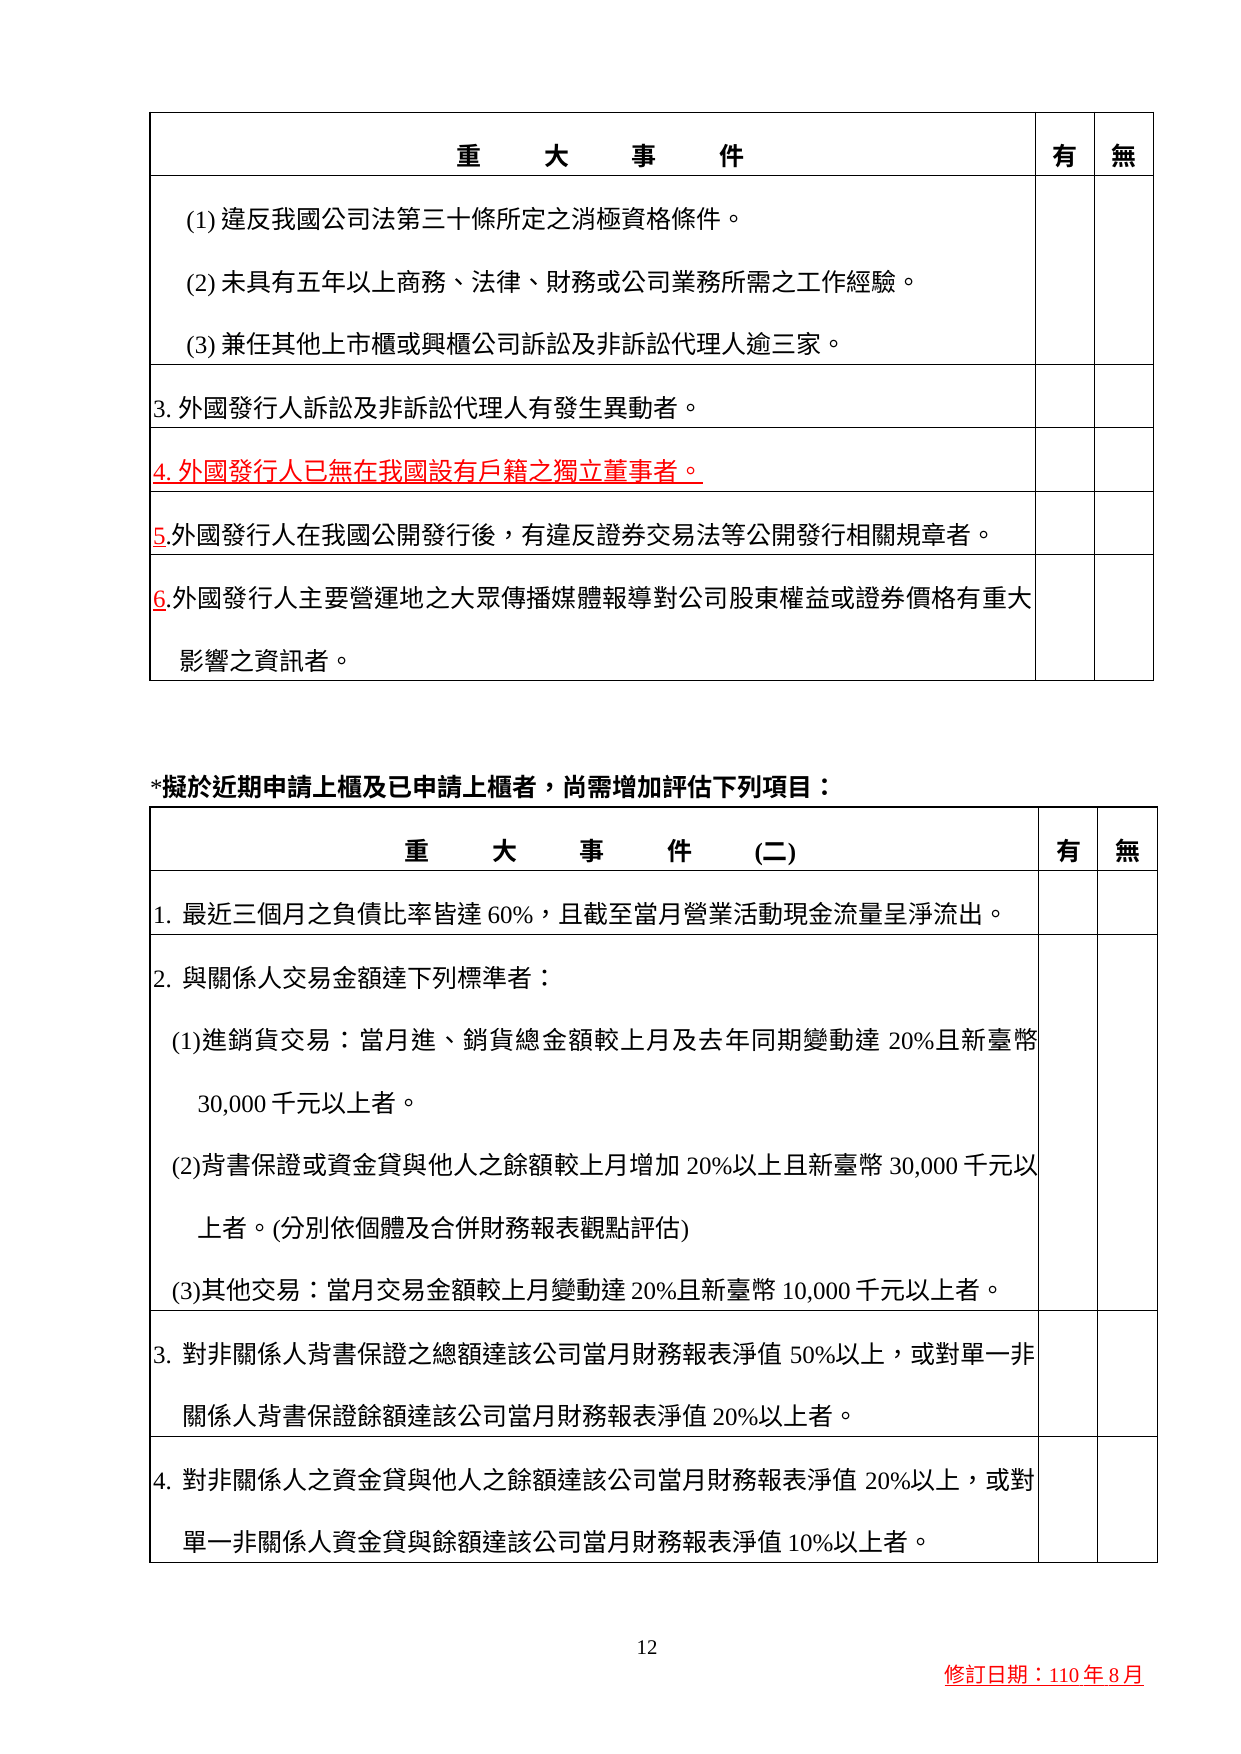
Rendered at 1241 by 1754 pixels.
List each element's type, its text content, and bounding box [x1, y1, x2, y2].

table_cell [1098, 935, 1157, 1309]
table_cell (1) 違反我國公司法第三十條所定之消極資格條件。 (2) 未具有五年以上商務、法律、財務或公司業務所需之工作經驗。 (3) 兼任其他上市櫃或興櫃公司訴訟及非訴訟代理人逾三家。 [151, 176, 1035, 364]
text *擬於近期申請上櫃及已申請上櫃者，尚需增加評估下列項目： [150, 744, 1163, 806]
table_cell 對非關係人背書保證之總額達該公司當月財務報表淨值50%以上，或對單一非關係人背書保證餘額達該公司當月財務報表淨值20%以上者。 [151, 1311, 1038, 1436]
table_cell [1095, 428, 1153, 491]
table_cell 與關係人交易金額達下列標準者： (1)進銷貨交易：當月進、銷貨總金額較上月及去年同期變動達20%且新臺幣30,000千元以上者。 (2)背書保證或資金貸與他人之餘額較上月增加20%以上且新臺幣30,000千元以上者。(分別依個體及合併財務報表觀點評估) (3)其他交易：當月交易金額較上月變動達20%且新臺幣10,000千元以上者。 [151, 935, 1038, 1309]
table_cell 3. 外國發行人訴訟及非訴訟代理人有發生異動者。 [151, 365, 1035, 427]
table_cell [1095, 176, 1153, 364]
table_header 重 大 事 件 (二) [151, 808, 1038, 870]
table_header 無 [1098, 808, 1157, 870]
table_header 無 [1095, 113, 1153, 175]
table_cell [1036, 365, 1094, 427]
table_cell [1095, 365, 1153, 427]
table_cell 6.外國發行人主要營運地之大眾傳播媒體報導對公司股東權益或證券價格有重大影響之資訊者。 [151, 555, 1035, 680]
table_header 有 [1036, 113, 1094, 175]
table_cell [1039, 1437, 1097, 1562]
table_cell 5.外國發行人在我國公開發行後，有違反證券交易法等公開發行相關規章者。 [151, 492, 1035, 554]
table_cell [1036, 555, 1094, 680]
table_cell [1039, 871, 1097, 933]
table_cell [1036, 428, 1094, 491]
table_header 重 大 事 件 [151, 113, 1035, 175]
table_cell [1098, 1311, 1157, 1436]
table_cell [1095, 555, 1153, 680]
table_cell [1039, 1311, 1097, 1436]
table_cell [1039, 935, 1097, 1309]
table_cell 最近三個月之負債比率皆達60%，且截至當月營業活動現金流量呈淨流出。 [151, 871, 1038, 933]
table_cell [1098, 1437, 1157, 1562]
table_cell [1095, 492, 1153, 554]
table_cell 對非關係人之資金貸與他人之餘額達該公司當月財務報表淨值20%以上，或對單一非關係人資金貸與餘額達該公司當月財務報表淨值10%以上者。 [151, 1437, 1038, 1562]
table_header 有 [1039, 808, 1097, 870]
table_cell 4. 外國發行人已無在我國設有戶籍之獨立董事者。 [151, 428, 1035, 491]
table_cell [1036, 492, 1094, 554]
table_cell [1036, 176, 1094, 364]
table_cell [1098, 871, 1157, 933]
